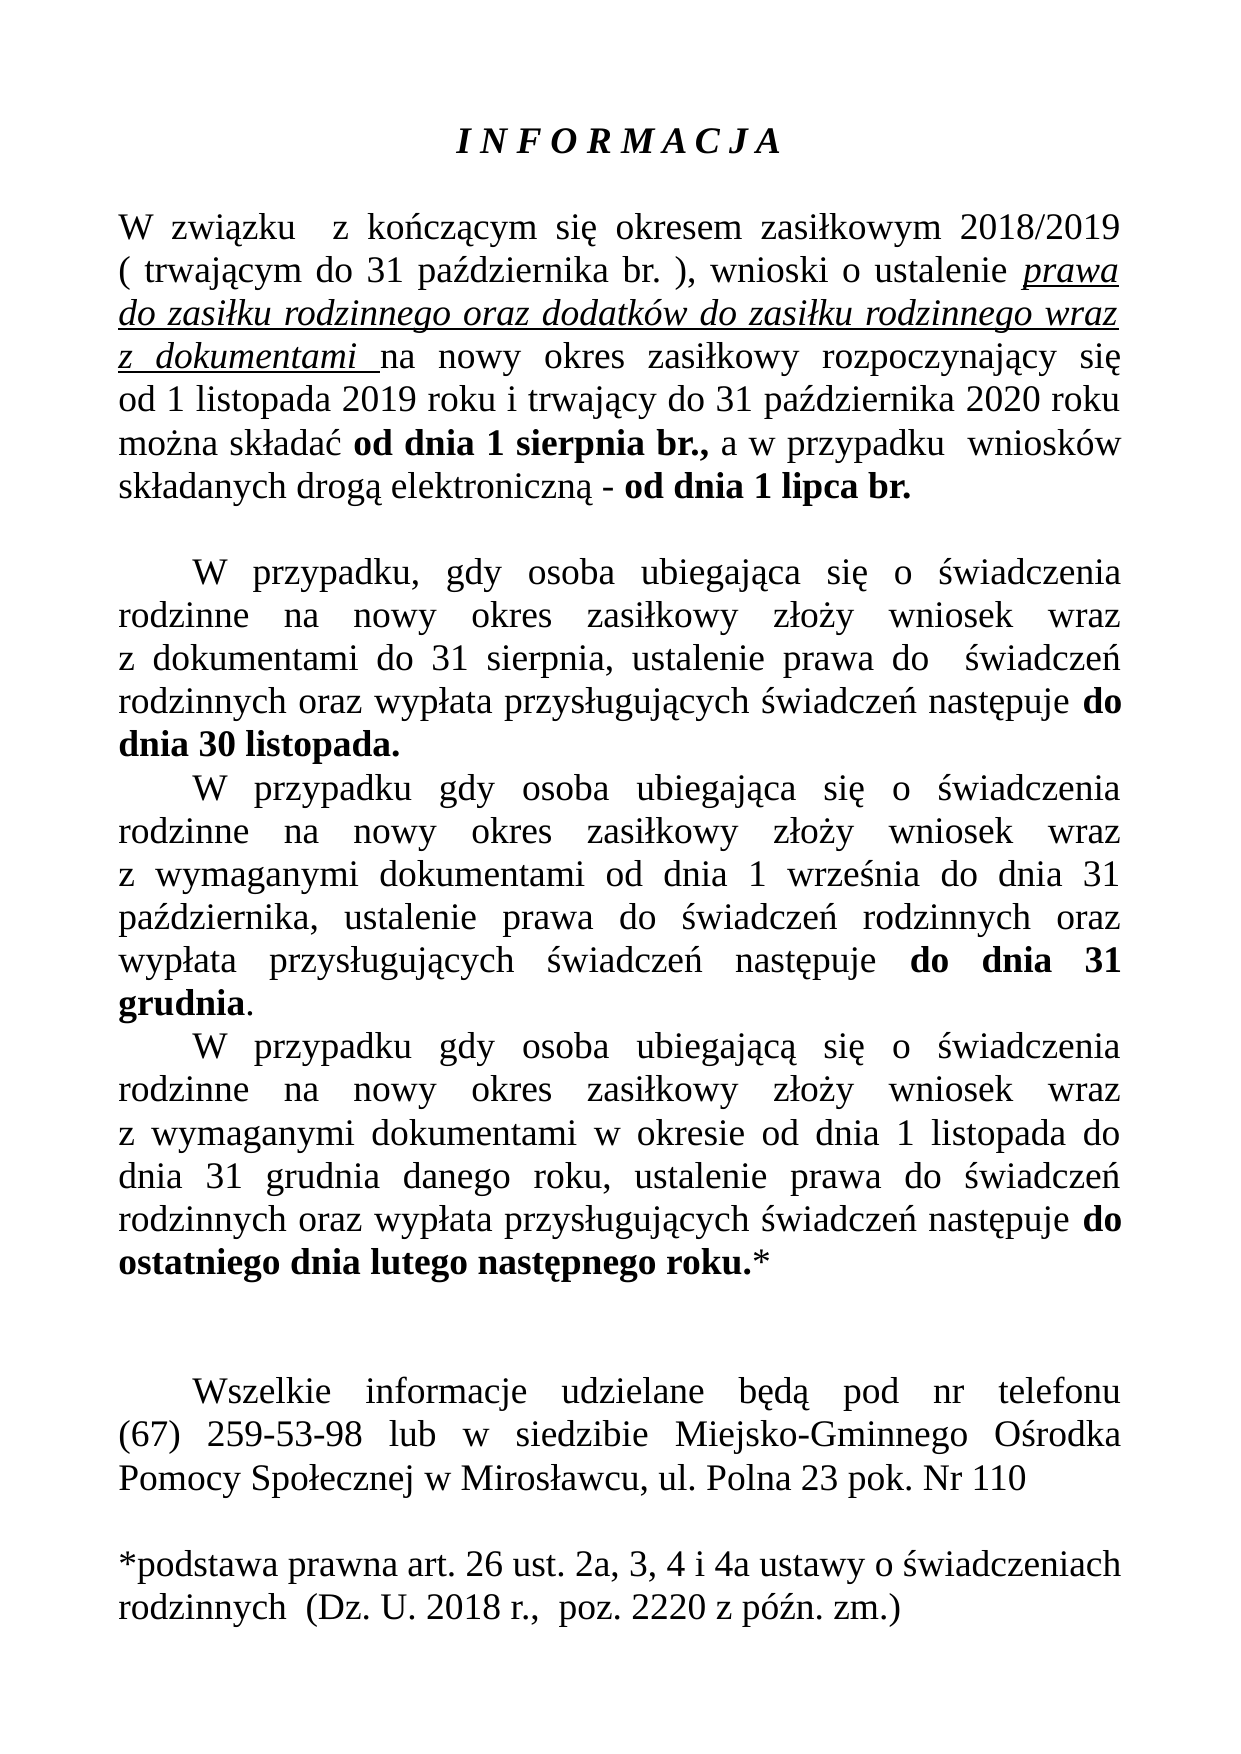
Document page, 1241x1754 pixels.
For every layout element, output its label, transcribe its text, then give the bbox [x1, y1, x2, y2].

text I N F O R M A C J A [118, 118, 1122, 161]
text W przypadku, gdy osoba ubiegająca się o świadczenia rodzinne na nowy okres zasiłkowy złoży wniosek wraz z dokumentami do 31 sierpnia, ustalenie prawa do świadczeń rodzinnych oraz wypłata przysługujących świadczeń następuje do dnia 30 listopada. [118, 549, 1122, 765]
text Wszelkie informacje udzielane będą pod nr telefonu (67) 259-53-98 lub w siedzibie Miejsko-Gminnego Ośrodka Pomocy Społecznej w Mirosławcu, ul. Polna 23 pok. Nr 110 [118, 1369, 1122, 1498]
text W przypadku gdy osoba ubiegającą się o świadczenia rodzinne na nowy okres zasiłkowy złoży wniosek wraz z wymaganymi dokumentami w okresie od dnia 1 listopada do dnia 31 grudnia danego roku, ustalenie prawa do świadczeń rodzinnych oraz wypłata przysługujących świadczeń następuje do ostatniego dnia lutego następnego roku.* [118, 1024, 1122, 1282]
text *podstawa prawna art. 26 ust. 2a, 3, 4 i 4a ustawy o świadczeniach rodzinnych (Dz. U. 2018 r., poz. 2220 z późn. zm.) [118, 1541, 1122, 1627]
text W związku z kończącym się okresem zasiłkowym 2018/2019 ( trwającym do 31 października br. ), wnioski o ustalenie prawa do zasiłku rodzinnego oraz dodatków do zasiłku rodzinnego wraz z dokumentami na nowy okres zasiłkowy rozpoczynający się od 1 listopada 2019 roku i trwający do 31 października 2020 roku można składać od dnia 1 sierpnia br., a w przypadku wniosków składanych drogą elektroniczną - od dnia 1 lipca br. [118, 204, 1122, 506]
text W przypadku gdy osoba ubiegająca się o świadczenia rodzinne na nowy okres zasiłkowy złoży wniosek wraz z wymaganymi dokumentami od dnia 1 września do dnia 31 października, ustalenie prawa do świadczeń rodzinnych oraz wypłata przysługujących świadczeń następuje do dnia 31 grudnia. [118, 765, 1122, 1024]
